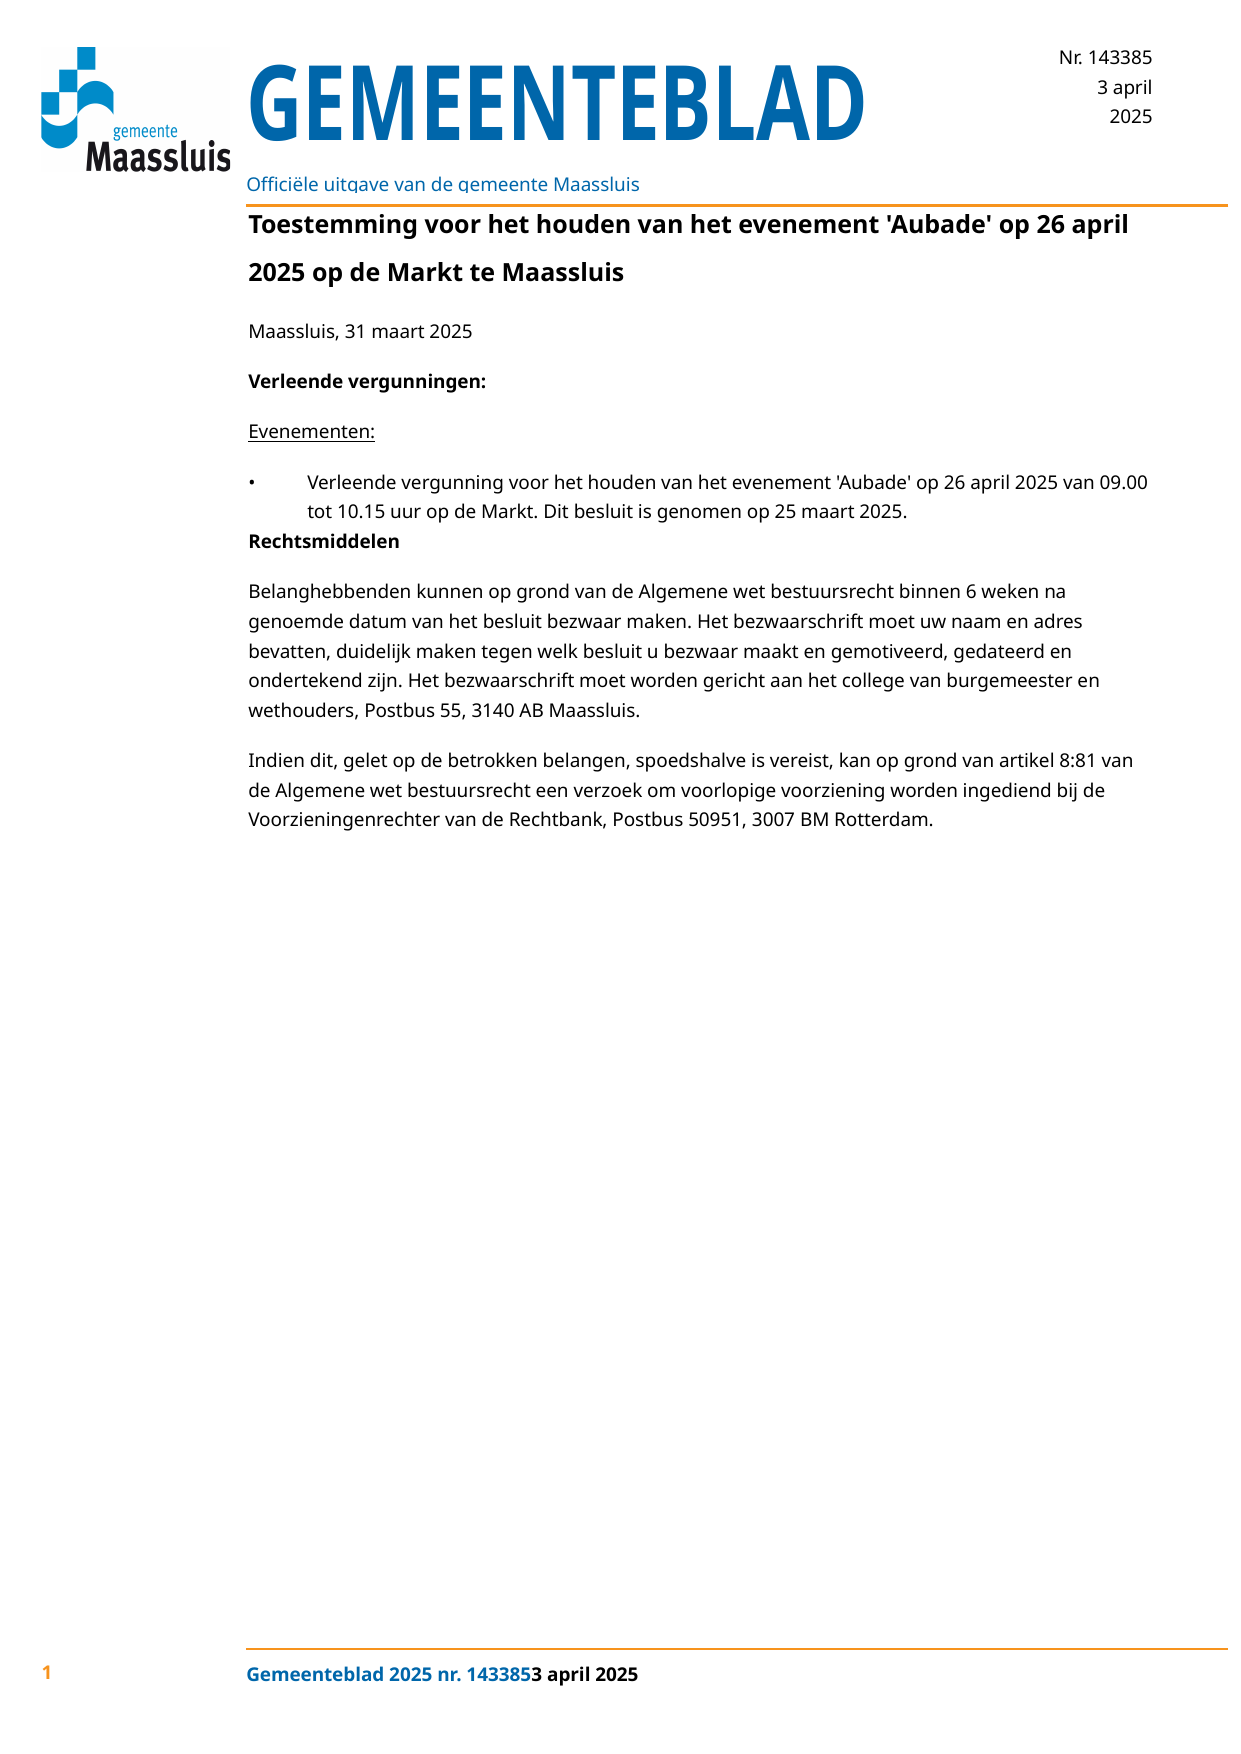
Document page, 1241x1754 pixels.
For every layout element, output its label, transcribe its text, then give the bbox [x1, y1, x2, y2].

text Belanghebbenden kunnen op grond van de Algemene wet bestuursrecht binnen 6 weken na genoemde datum van het besluit bezwaar maken. Het bezwaarschrift moet uw naam en adres bevatten, duidelijk maken tegen welk besluit u bezwaar maakt en gemotiveerd, gedateerd en ondertekend zijn. Het bezwaarschrift moet worden gericht aan het college van burgemeester en wethouders, Postbus 55, 3140 AB Maassluis. [248, 579, 1152, 723]
text Maassluis, 31 maart 2025 [248, 318, 1152, 344]
text Rechtsmiddelen [248, 528, 1152, 554]
text Indien dit, gelet op de betrokken belangen, spoedshalve is vereist, kan op grond van artikel 8:81 van de Algemene wet bestuursrecht een verzoek om voorlopige voorziening worden ingediend bij de Voorzieningenrechter van de Rechtbank, Postbus 50951, 3007 BM Rotterdam. [248, 747, 1152, 832]
text Toestemming voor het houden van het evenement 'Aubade' op 26 april 2025 op de Markt te Maassluis [248, 207, 1152, 288]
text Evenementen: [248, 419, 1152, 444]
picture [41, 47, 77, 92]
picture [41, 47, 231, 172]
list Verleende vergunning voor het houden van het evenement 'Aubade' op 26 april 2025 van 09.00 tot 10.15 uur op de Markt. Dit besluit is genomen op 25 maart 2025. [248, 469, 1152, 524]
text Verleende vergunningen: [248, 368, 1152, 394]
